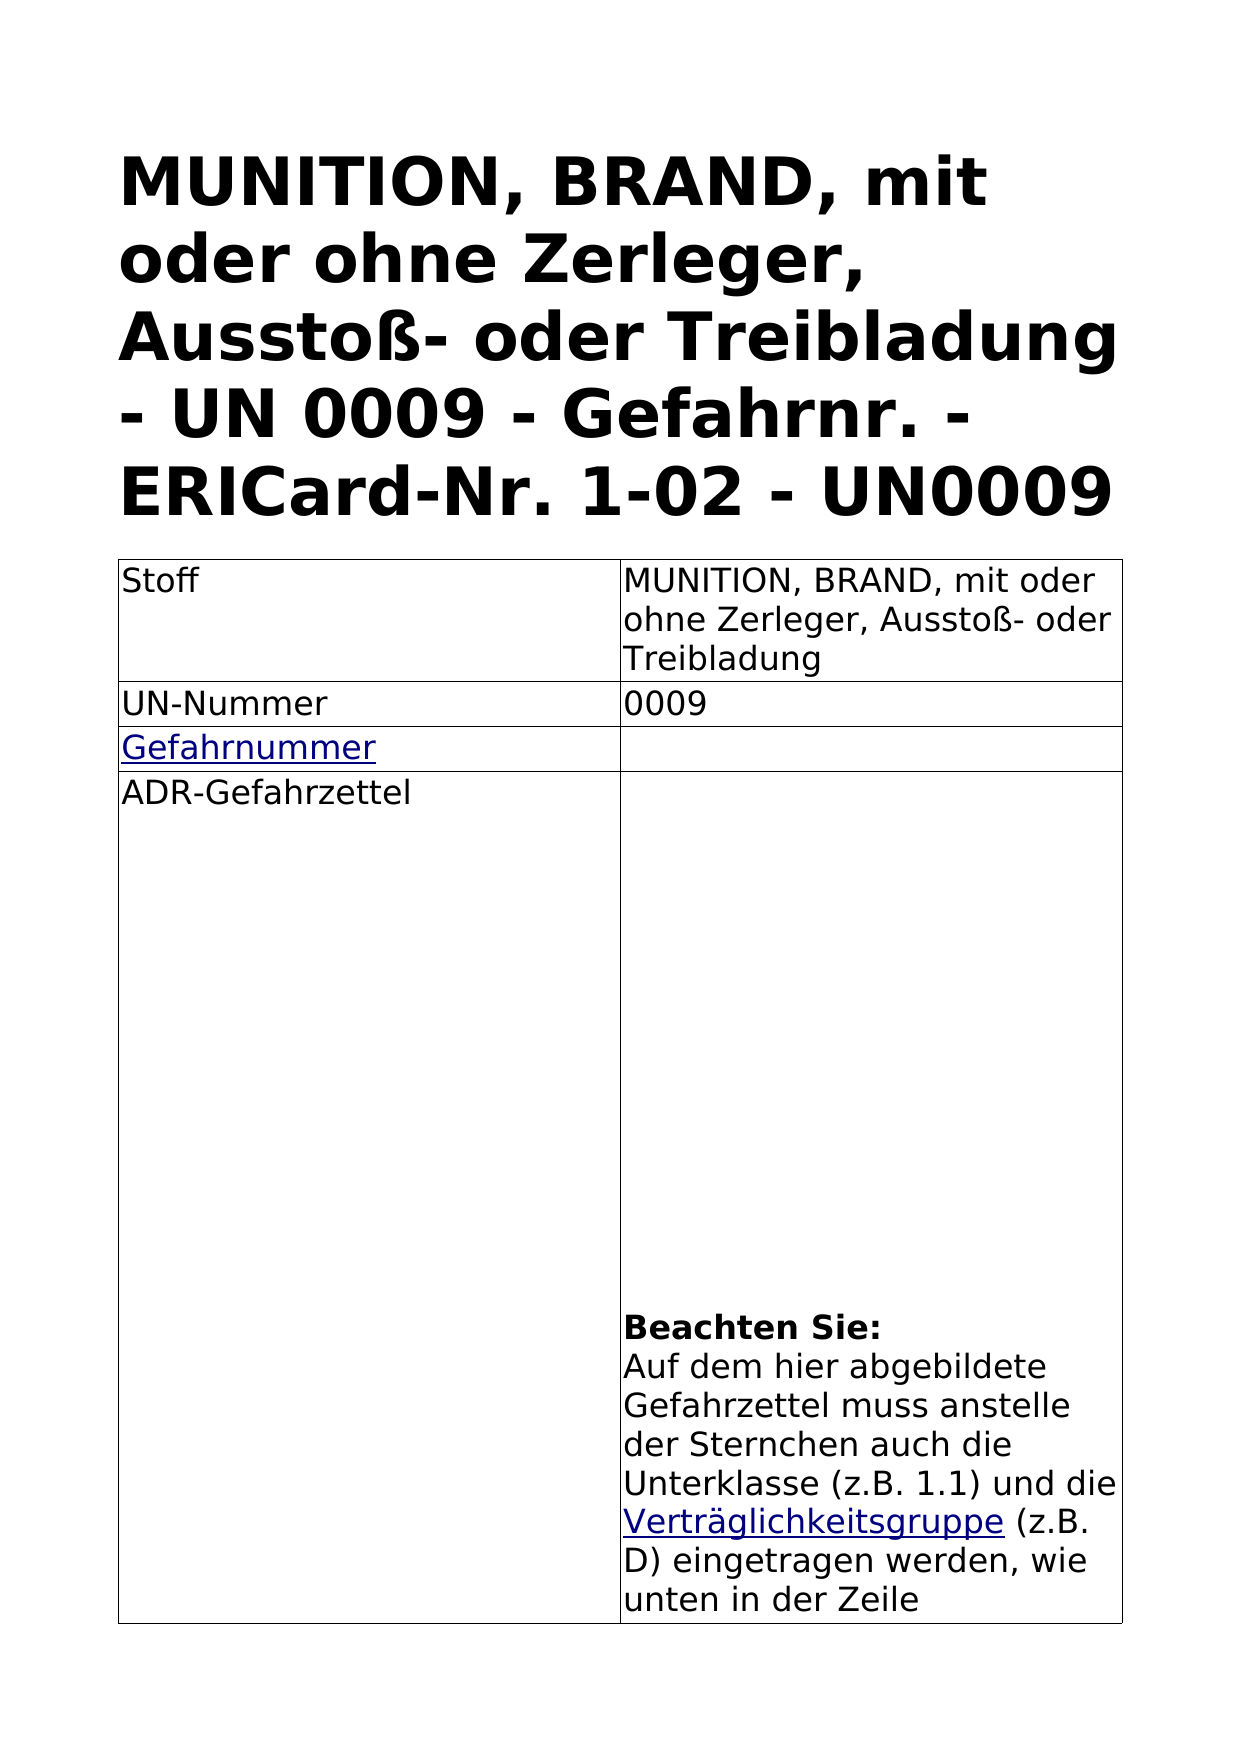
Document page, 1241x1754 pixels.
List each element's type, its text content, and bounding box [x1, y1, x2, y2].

table_cell 0009 [621, 682, 1122, 726]
subtitle MUNITION, BRAND, mit oder ohne Zerleger, Ausstoß- oder Treibladung - UN 0009 - Gefahrnr. - ERICard-Nr. 1-02 - UN0009 [118, 143, 1122, 531]
table_header MUNITION, BRAND, mit oder ohne Zerleger, Ausstoß- oder Treibladung [621, 560, 1122, 681]
table_cell Beachten Sie: Auf dem hier abgebildete Gefahrzettel muss anstelle der Sternchen auch die Unterklasse (z.B. 1.1) und die Verträglichkeitsgruppe (z.B. D) eingetragen werden, wie unten in der Zeile [621, 772, 1122, 1622]
table_cell UN-Nummer [119, 682, 620, 726]
table_header Stoff [119, 560, 620, 681]
table_cell Gefahrnummer [119, 727, 620, 771]
table_cell [621, 727, 1122, 771]
table_cell ADR-Gefahrzettel [119, 772, 620, 1622]
